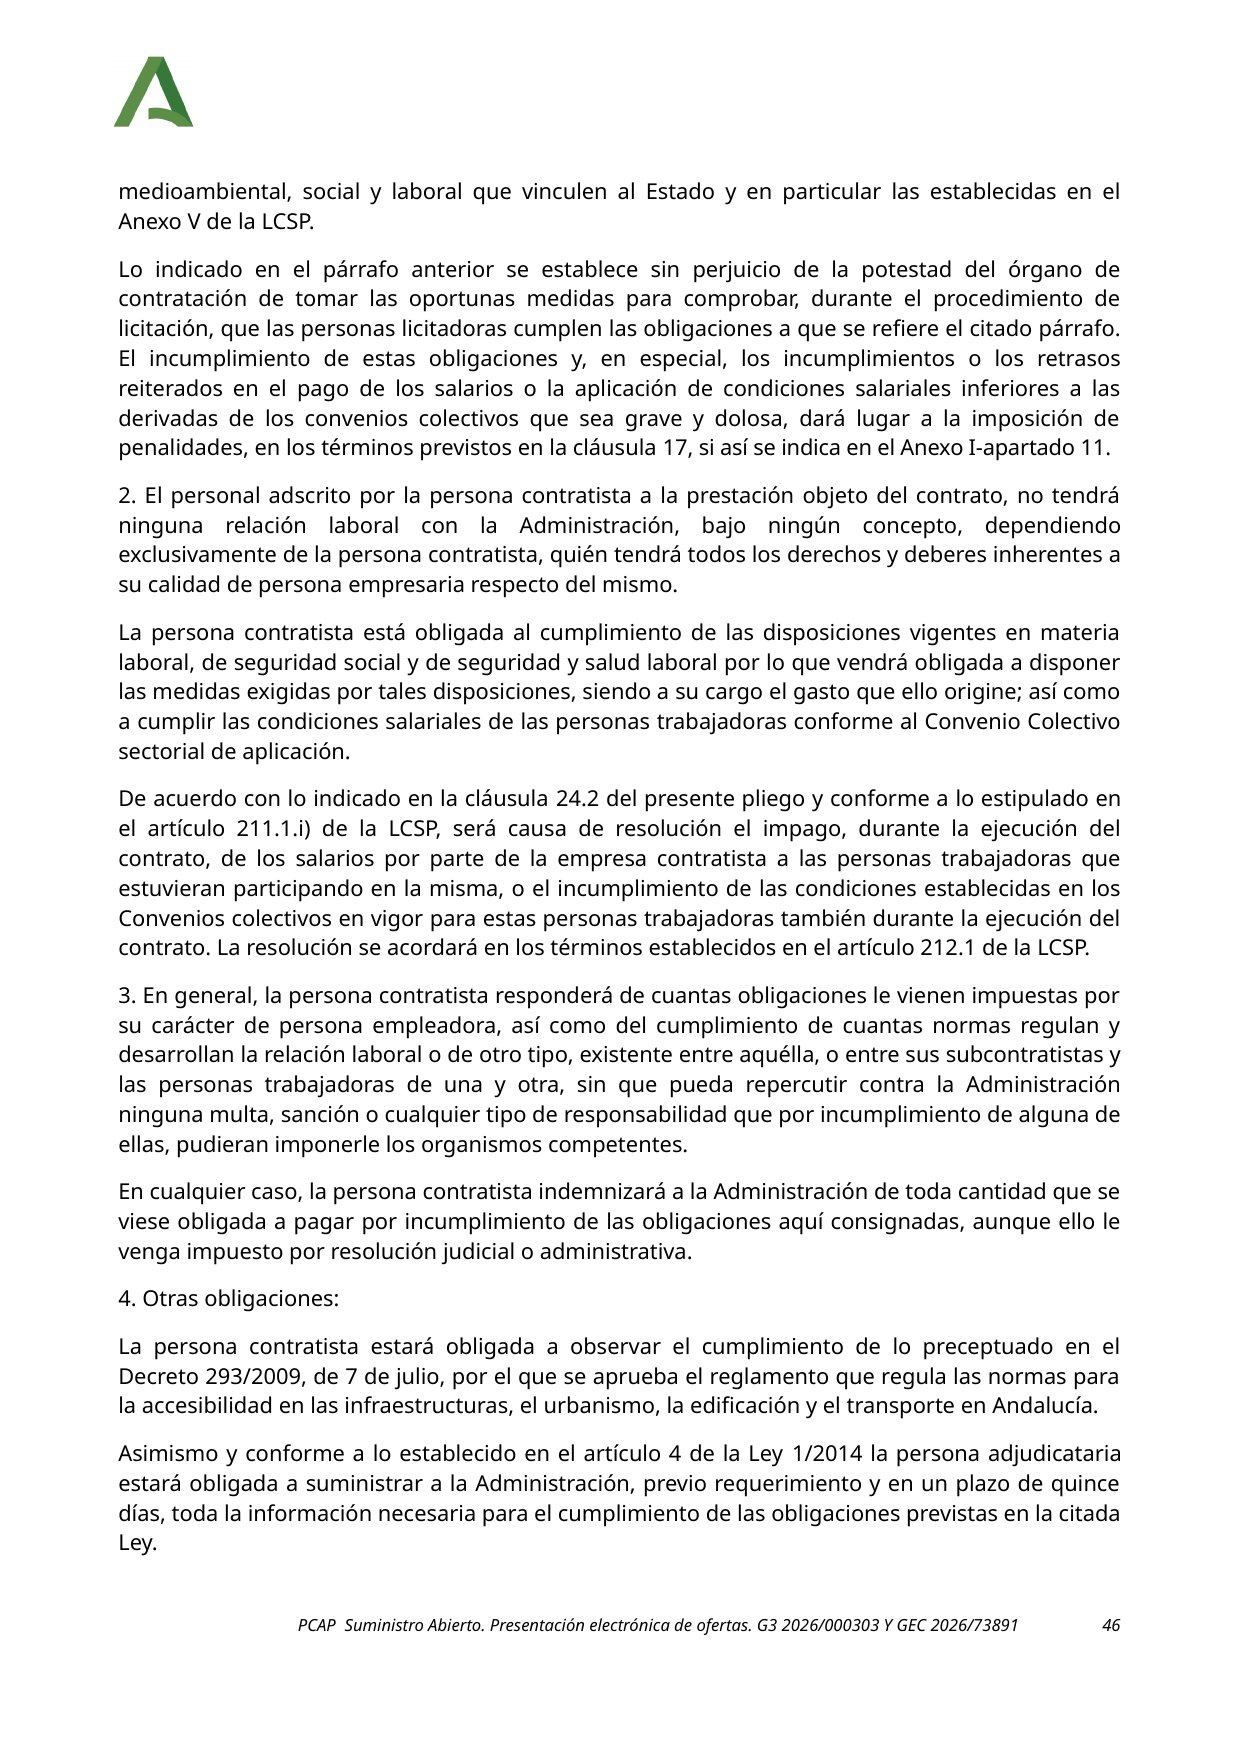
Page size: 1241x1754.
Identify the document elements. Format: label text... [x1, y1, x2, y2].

text medioambiental, social y laboral que vinculen al Estado y en particular las establecidas en el Anexo V de la LCSP. [118, 176, 1122, 236]
text La persona contratista está obligada al cumplimiento de las disposiciones vigentes en materia laboral, de seguridad social y de seguridad y salud laboral por lo que vendrá obligada a disponer las medidas exigidas por tales disposiciones, siendo a su cargo el gasto que ello origine; así como a cumplir las condiciones salariales de las personas trabajadoras conforme al Convenio Colectivo sectorial de aplicación. [118, 617, 1122, 766]
text 3. En general, la persona contratista responderá de cuantas obligaciones le vienen impuestas por su carácter de persona empleadora, así como del cumplimiento de cuantas normas regulan y desarrollan la relación laboral o de otro tipo, existente entre aquélla, o entre sus subcontratistas y las personas trabajadoras de una y otra, sin que pueda repercutir contra la Administración ninguna multa, sanción o cualquier tipo de responsabilidad que por incumplimiento de alguna de ellas, pudieran imponerle los organismos competentes. [118, 980, 1122, 1159]
text Asimismo y conforme a lo establecido en el artículo 4 de la Ley 1/2014 la persona adjudicataria estará obligada a suministrar a la Administración, previo requerimiento y en un plazo de quince días, toda la información necesaria para el cumplimiento de las obligaciones previstas en la citada Ley. [118, 1438, 1122, 1557]
picture [109, 52, 198, 131]
text 4. Otras obligaciones: [118, 1283, 1122, 1313]
text Lo indicado en el párrafo anterior se establece sin perjuicio de la potestad del órgano de contratación de tomar las oportunas medidas para comprobar, durante el procedimiento de licitación, que las personas licitadoras cumplen las obligaciones a que se refiere el citado párrafo. El incumplimiento de estas obligaciones y, en especial, los incumplimientos o los retrasos reiterados en el pago de los salarios o la aplicación de condiciones salariales inferiores a las derivadas de los convenios colectivos que sea grave y dolosa, dará lugar a la imposición de penalidades, en los términos previstos en la cláusula 17, si así se indica en el Anexo I-apartado 11. [118, 254, 1122, 462]
text En cualquier caso, la persona contratista indemnizará a la Administración de toda cantidad que se viese obligada a pagar por incumplimiento de las obligaciones aquí consignadas, aunque ello le venga impuesto por resolución judicial o administrativa. [118, 1176, 1122, 1266]
text 2. El personal adscrito por la persona contratista a la prestación objeto del contrato, no tendrá ninguna relación laboral con la Administración, bajo ningún concepto, dependiendo exclusivamente de la persona contratista, quién tendrá todos los derechos y deberes inherentes a su calidad de persona empresaria respecto del mismo. [118, 480, 1122, 599]
text De acuerdo con lo indicado en la cláusula 24.2 del presente pliego y conforme a lo estipulado en el artículo 211.1.i) de la LCSP, será causa de resolución el impago, durante la ejecución del contrato, de los salarios por parte de la empresa contratista a las personas trabajadoras que estuvieran participando en la misma, o el incumplimiento de las condiciones establecidas en los Convenios colectivos en vigor para estas personas trabajadoras también durante la ejecución del contrato. La resolución se acordará en los términos establecidos en el artículo 212.1 de la LCSP. [118, 783, 1122, 962]
text La persona contratista estará obligada a observar el cumplimiento de lo preceptuado en el Decreto 293/2009, de 7 de julio, por el que se aprueba el reglamento que regula las normas para la accesibilidad en las infraestructuras, el urbanismo, la edificación y el transporte en Andalucía. [118, 1331, 1122, 1420]
